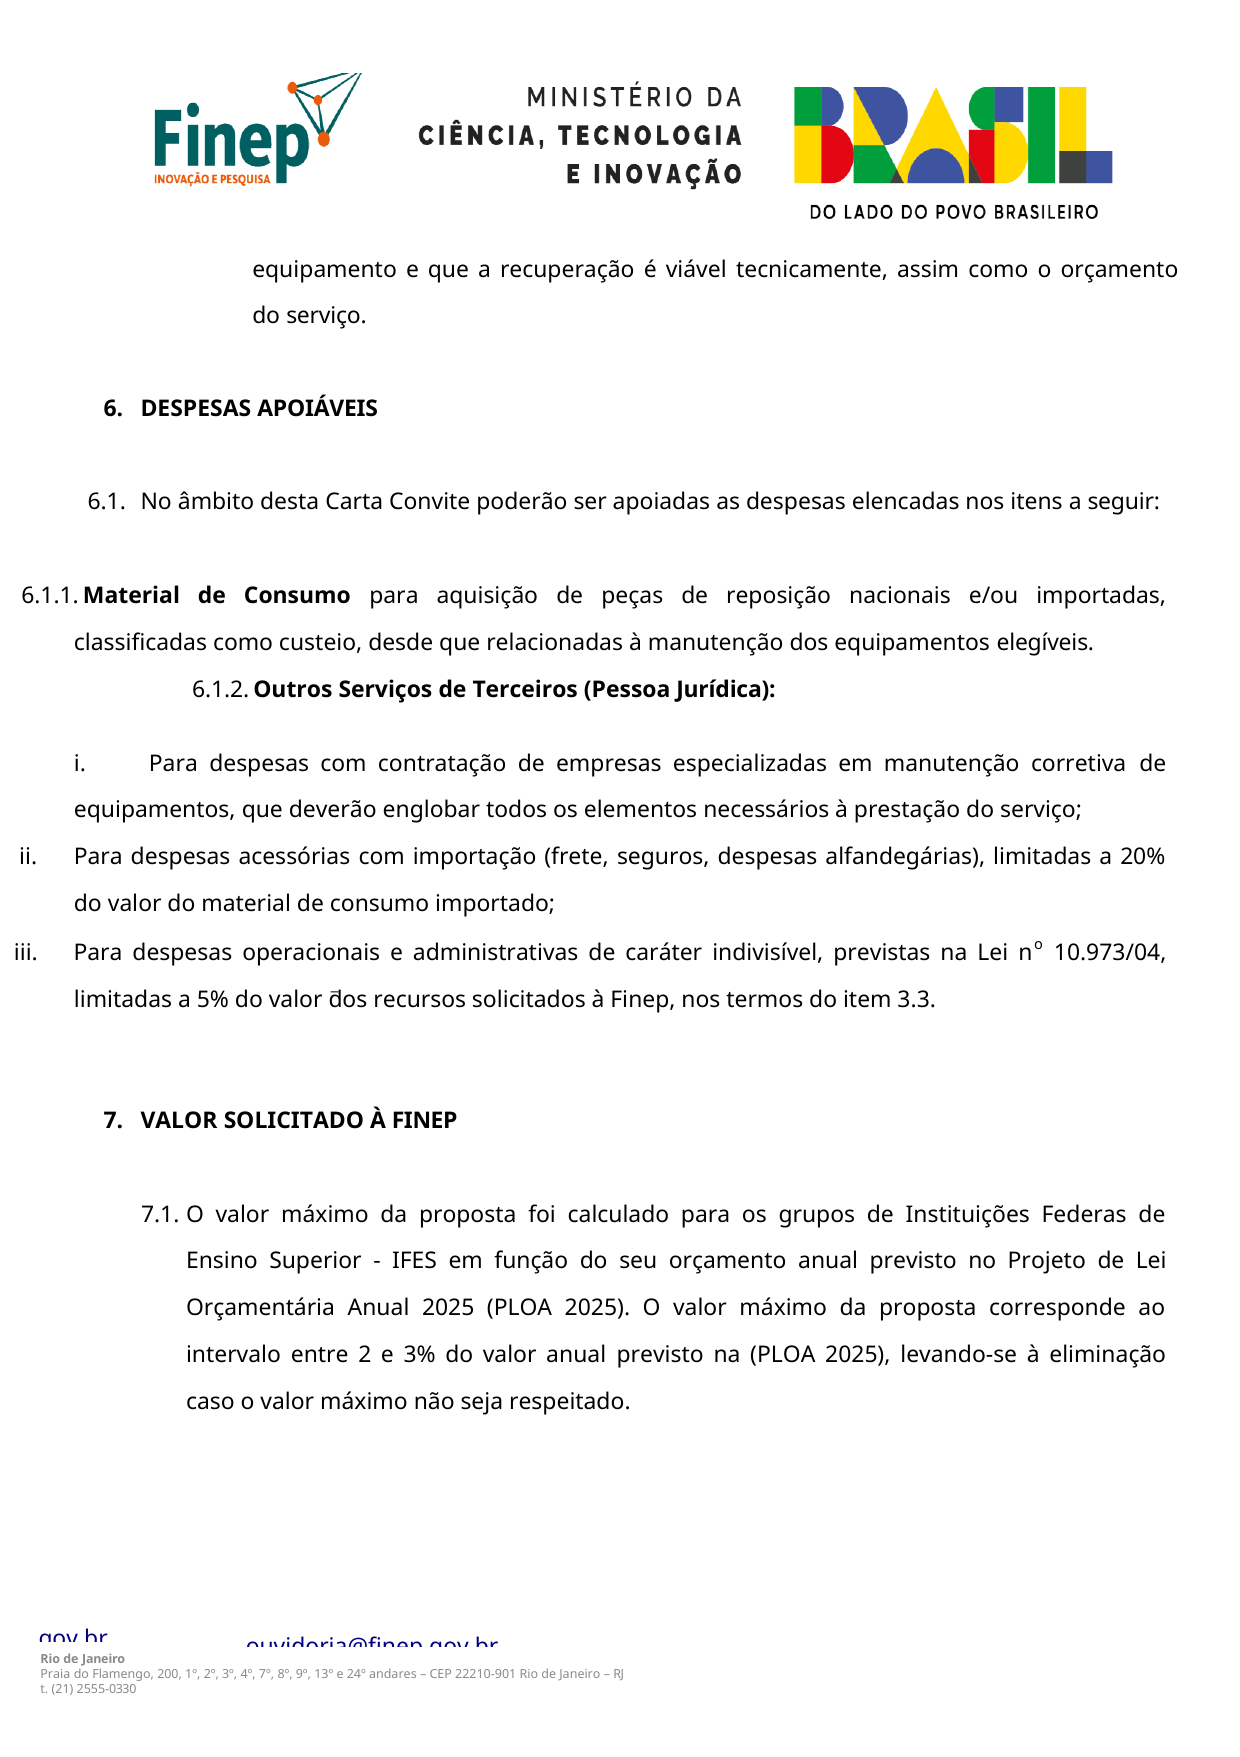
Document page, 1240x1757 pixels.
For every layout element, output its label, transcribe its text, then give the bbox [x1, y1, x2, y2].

text equipamento e que a recuperação é viável tecnicamente, assim como o orçamento do serviço. [252, 253, 1181, 331]
list Para despesas acessórias com importação (frete, seguros, despesas alfandegárias), limitadas a 20% do valor do material de consumo importado; [19, 840, 1166, 918]
list Material de Consumo para aquisição de peças de reposição nacionais e/ou importadas, classificadas como custeio, desde que relacionadas à manutenção dos equipamentos elegíveis. [21, 579, 1167, 657]
list No âmbito desta Carta Convite poderão ser apoiadas as despesas elencadas nos itens a seguir: [87, 485, 1181, 516]
list Outros Serviços de Terceiros (Pessoa Jurídica): [192, 673, 1181, 704]
list O valor máximo da proposta foi calculado para os grupos de Instituições Federas de Ensino Superior - IFES em função do seu orçamento anual previsto no Projeto de Lei Orçamentária Anual 2025 (PLOA 2025). O valor máximo da proposta corresponde ao intervalo entre 2 e 3% do valor anual previsto na (PLOA 2025), levando-se à eliminação caso o valor máximo não seja respeitado. [141, 1197, 1167, 1416]
list Para despesas operacionais e administrativas de caráter indivisível, previstas na Lei no 10.973/04, limitadas a 5% do valor dos recursos solicitados à Finep, nos termos do item 3.3. [14, 934, 1166, 1014]
list DESPESAS APOIÁVEIS [103, 391, 1181, 423]
list Para despesas com contratação de empresas especializadas em manutenção corretiva de equipamentos, que deverão englobar todos os elementos necessários à prestação do serviço; [74, 746, 1166, 824]
list VALOR SOLICITADO À FINEP [103, 1104, 1181, 1135]
